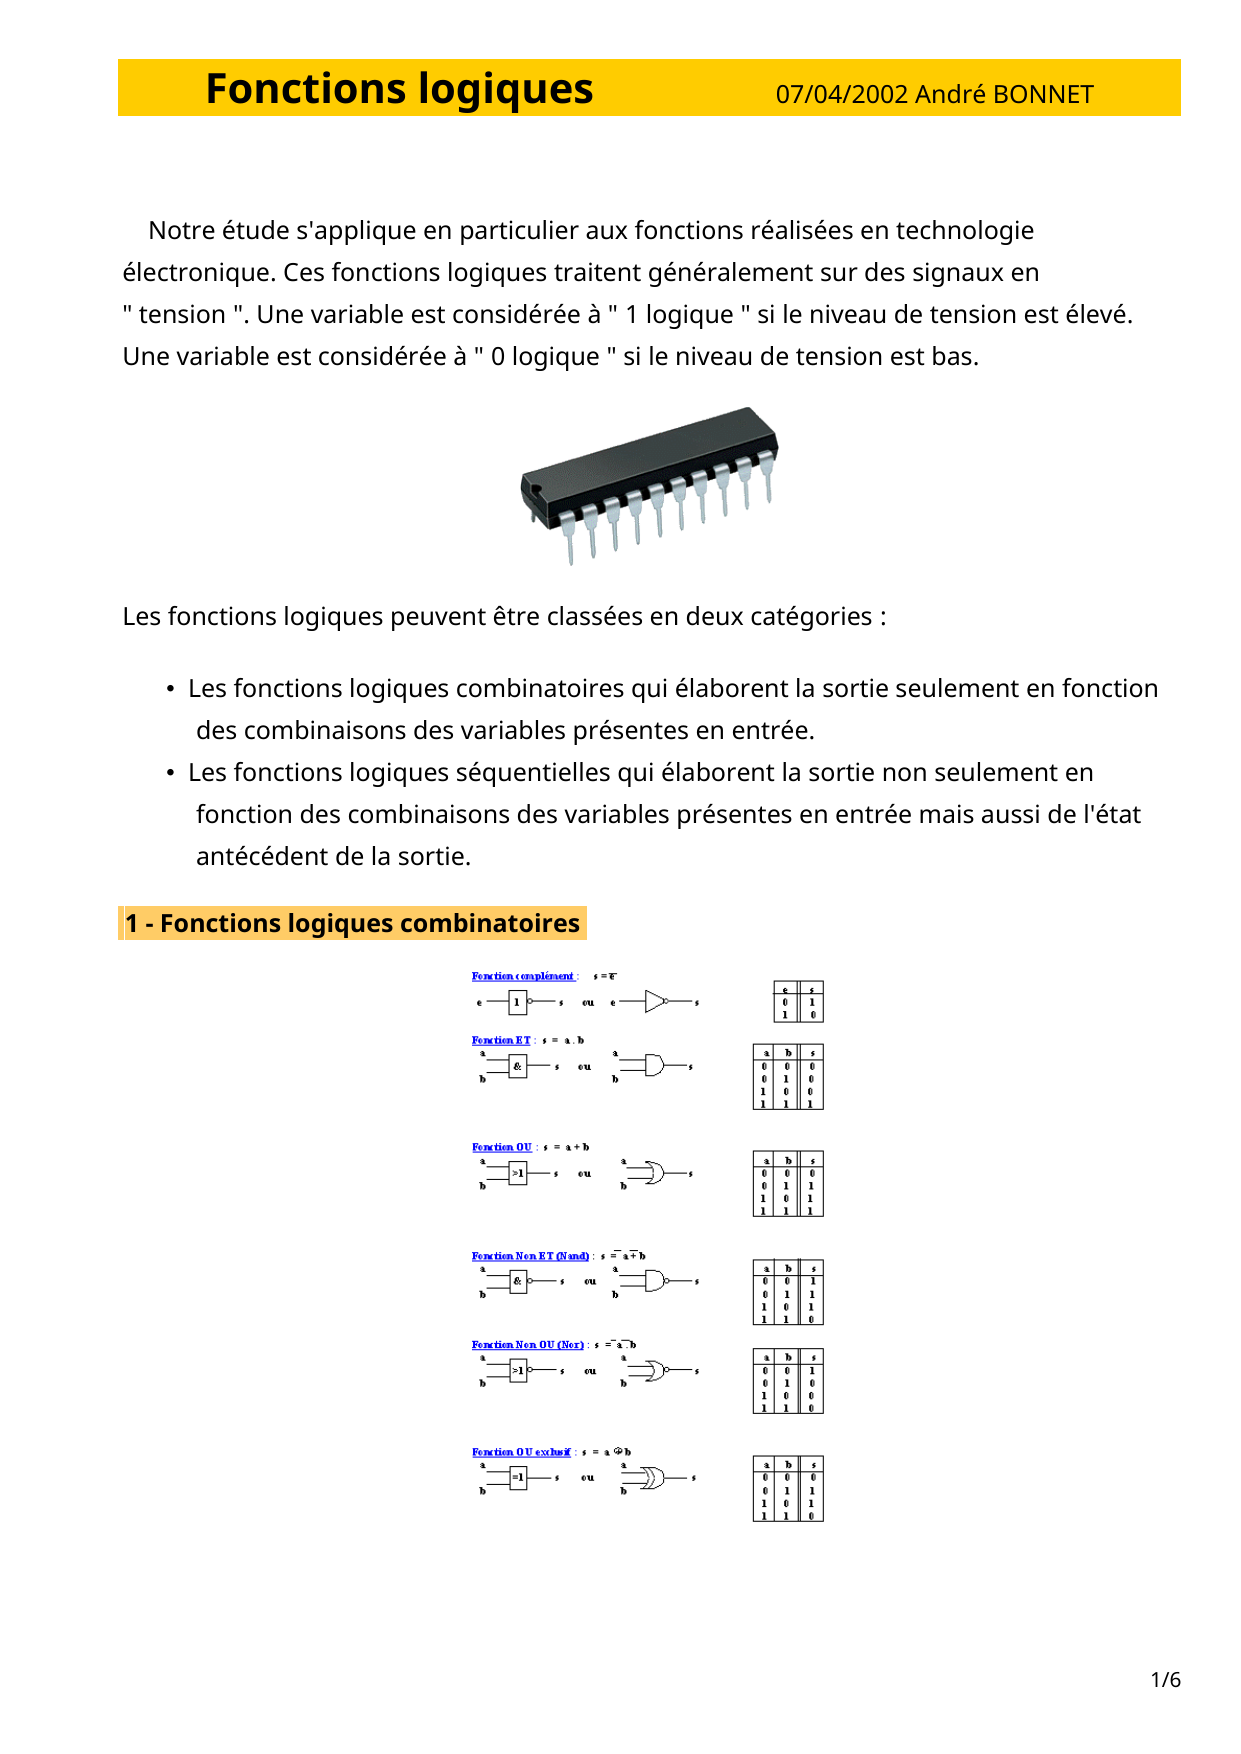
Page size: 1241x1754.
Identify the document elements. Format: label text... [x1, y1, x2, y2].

text Notre étude s'applique en particulier aux fonctions réalisées en technologie électronique. Ces fonctions logiques traitent généralement sur des signaux en " tension ". Une variable est considérée à " 1 logique " si le niveau de tension est élevé. Une variable est considérée à " 0 logique " si le niveau de tension est bas. [119, 210, 1045, 250]
text 1 - Fonctions logiques combinatoires [118, 906, 1181, 940]
text Fonctions logiques 07/04/2002 André BONNET [118, 59, 1181, 116]
list Les fonctions logiques combinatoires qui élaborent la sortie seulement en fonction des combinaisons des variables présentes en entrée. [193, 710, 825, 749]
text Notre étude s'applique en particulier aux fonctions réalisées en technologie électronique. Ces fonctions logiques traitent généralement sur des signaux en " tension ". Une variable est considérée à " 1 logique " si le niveau de tension est élevé. Une variable est considérée à " 0 logique " si le niveau de tension est bas. [983, 209, 1181, 377]
picture [472, 1445, 827, 1525]
text Notre étude s'applique en particulier aux fonctions réalisées en technologie électronique. Ces fonctions logiques traitent généralement sur des signaux en " tension ". Une variable est considérée à " 1 logique " si le niveau de tension est élevé. Une variable est considérée à " 0 logique " si le niveau de tension est bas. [119, 336, 982, 376]
text Notre étude s'applique en particulier aux fonctions réalisées en technologie électronique. Ces fonctions logiques traitent généralement sur des signaux en " tension ". Une variable est considérée à " 1 logique " si le niveau de tension est élevé. Une variable est considérée à " 0 logique " si le niveau de tension est bas. [119, 252, 1046, 292]
picture [520, 406, 779, 566]
list Les fonctions logiques combinatoires qui élaborent la sortie seulement en fonction des combinaisons des variables présentes en entrée. [826, 667, 1181, 751]
text Notre étude s'applique en particulier aux fonctions réalisées en technologie électronique. Ces fonctions logiques traitent généralement sur des signaux en " tension ". Une variable est considérée à " 1 logique " si le niveau de tension est élevé. Une variable est considérée à " 0 logique " si le niveau de tension est bas. [119, 294, 1143, 334]
picture [472, 1249, 828, 1416]
picture [472, 1140, 827, 1220]
text [890, 595, 1181, 637]
list Les fonctions logiques séquentielles qui élaborent la sortie non seulement en fonction des combinaisons des variables présentes en entrée mais aussi de l'état antécédent de la sortie. [162, 751, 1181, 876]
text Les fonctions logiques peuvent être classées en deux catégories : [119, 596, 889, 636]
picture [472, 969, 828, 1112]
list Les fonctions logiques combinatoires qui élaborent la sortie seulement en fonction des combinaisons des variables présentes en entrée. [162, 667, 1169, 751]
